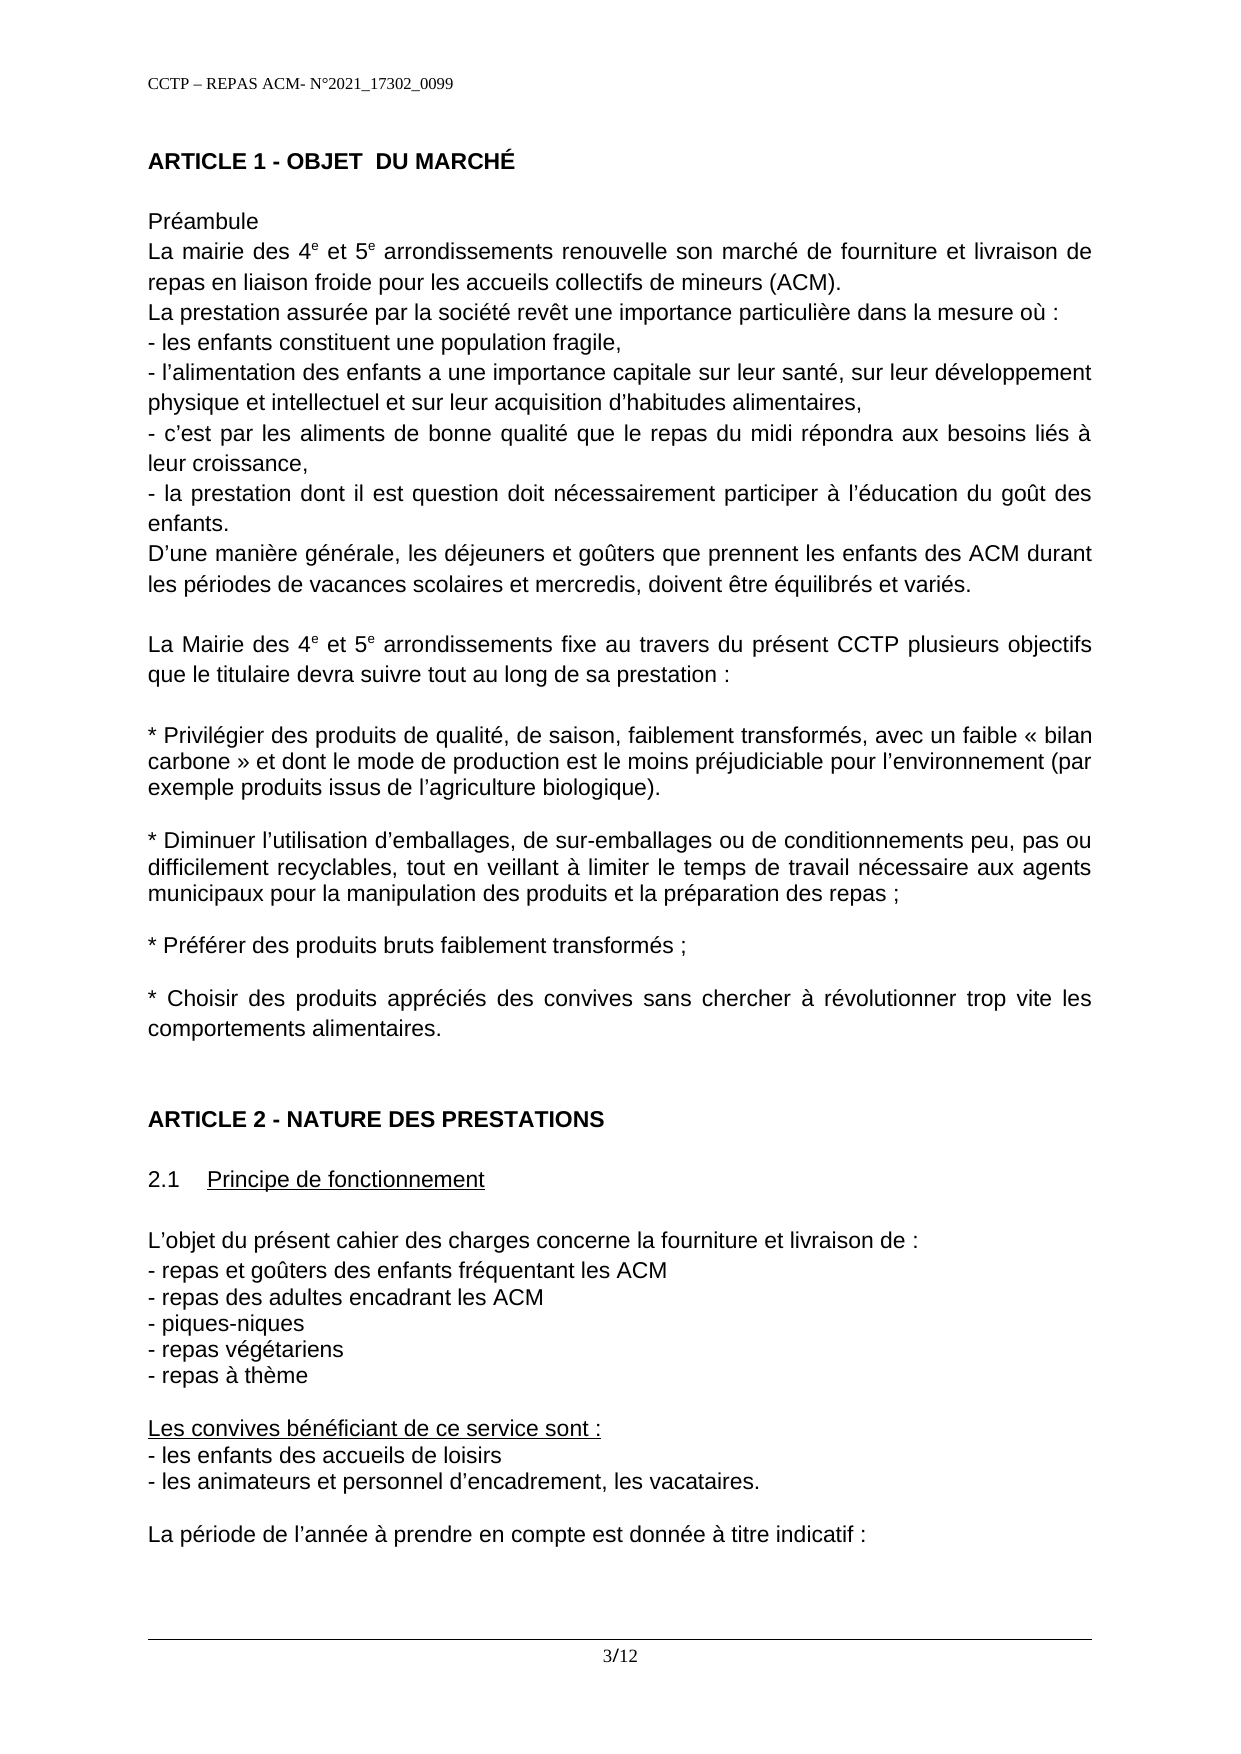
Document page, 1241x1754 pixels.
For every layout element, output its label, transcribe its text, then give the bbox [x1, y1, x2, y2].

text La mairie des 4e et 5e arrondissements renouvelle son marché de fourniture et livraison de repas en liaison froide pour les accueils collectifs de mineurs (ACM). [148, 238, 1092, 295]
text * Choisir des produits appréciés des convives sans chercher à révolutionner trop vite les comportements alimentaires. [148, 985, 1092, 1042]
text L’objet du présent cahier des charges concerne la fourniture et livraison de : [148, 1227, 1092, 1253]
text - repas à thème [148, 1362, 1092, 1389]
text Les convives bénéficiant de ce service sont : [148, 1415, 1092, 1442]
subtitle ARTICLE 2 - NATURE DES PRESTATIONS [148, 1106, 1092, 1132]
text - la prestation dont il est question doit nécessairement participer à l’éducation du goût des enfants. [148, 480, 1092, 537]
text La période de l’année à prendre en compte est donnée à titre indicatif : [148, 1521, 1092, 1547]
text 2.1 Principe de fonctionnement [148, 1166, 1092, 1193]
text - repas et goûters des enfants fréquentant les ACM [148, 1257, 1092, 1283]
text Préambule [148, 208, 1092, 234]
text - les animateurs et personnel d’encadrement, les vacataires. [148, 1468, 1092, 1494]
text - les enfants des accueils de loisirs [148, 1442, 1092, 1468]
text - piques-niques [148, 1310, 1092, 1336]
text * Diminuer l’utilisation d’emballages, de sur-emballages ou de conditionnements peu, pas ou difficilement recyclables, tout en veillant à limiter le temps de travail nécessaire aux agents municipaux pour la manipulation des produits et la préparation des repas ; [148, 827, 1092, 906]
text - l’alimentation des enfants a une importance capitale sur leur santé, sur leur développement physique et intellectuel et sur leur acquisition d’habitudes alimentaires, [148, 359, 1092, 416]
text La Mairie des 4e et 5e arrondissements fixe au travers du présent CCTP plusieurs objectifs que le titulaire devra suivre tout au long de sa prestation : [148, 631, 1092, 688]
text - repas des adultes encadrant les ACM [148, 1283, 1092, 1310]
text La prestation assurée par la société revêt une importance particulière dans la mesure où : [148, 299, 1092, 325]
text - repas végétariens [148, 1336, 1092, 1362]
text ARTICLE 1 - OBJET DU MARCHÉ [148, 148, 1092, 174]
text - les enfants constituent une population fragile, [148, 329, 1092, 355]
text D’une manière générale, les déjeuners et goûters que prennent les enfants des ACM durant les périodes de vacances scolaires et mercredis, doivent être équilibrés et variés. [148, 540, 1092, 597]
text * Préférer des produits bruts faiblement transformés ; [148, 932, 1092, 959]
text * Privilégier des produits de qualité, de saison, faiblement transformés, avec un faible « bilan carbone » et dont le mode de production est le moins préjudiciable pour l’environnement (par exemple produits issus de l’agriculture biologique). [148, 722, 1092, 801]
text - c’est par les aliments de bonne qualité que le repas du midi répondra aux besoins liés à leur croissance, [148, 419, 1092, 476]
